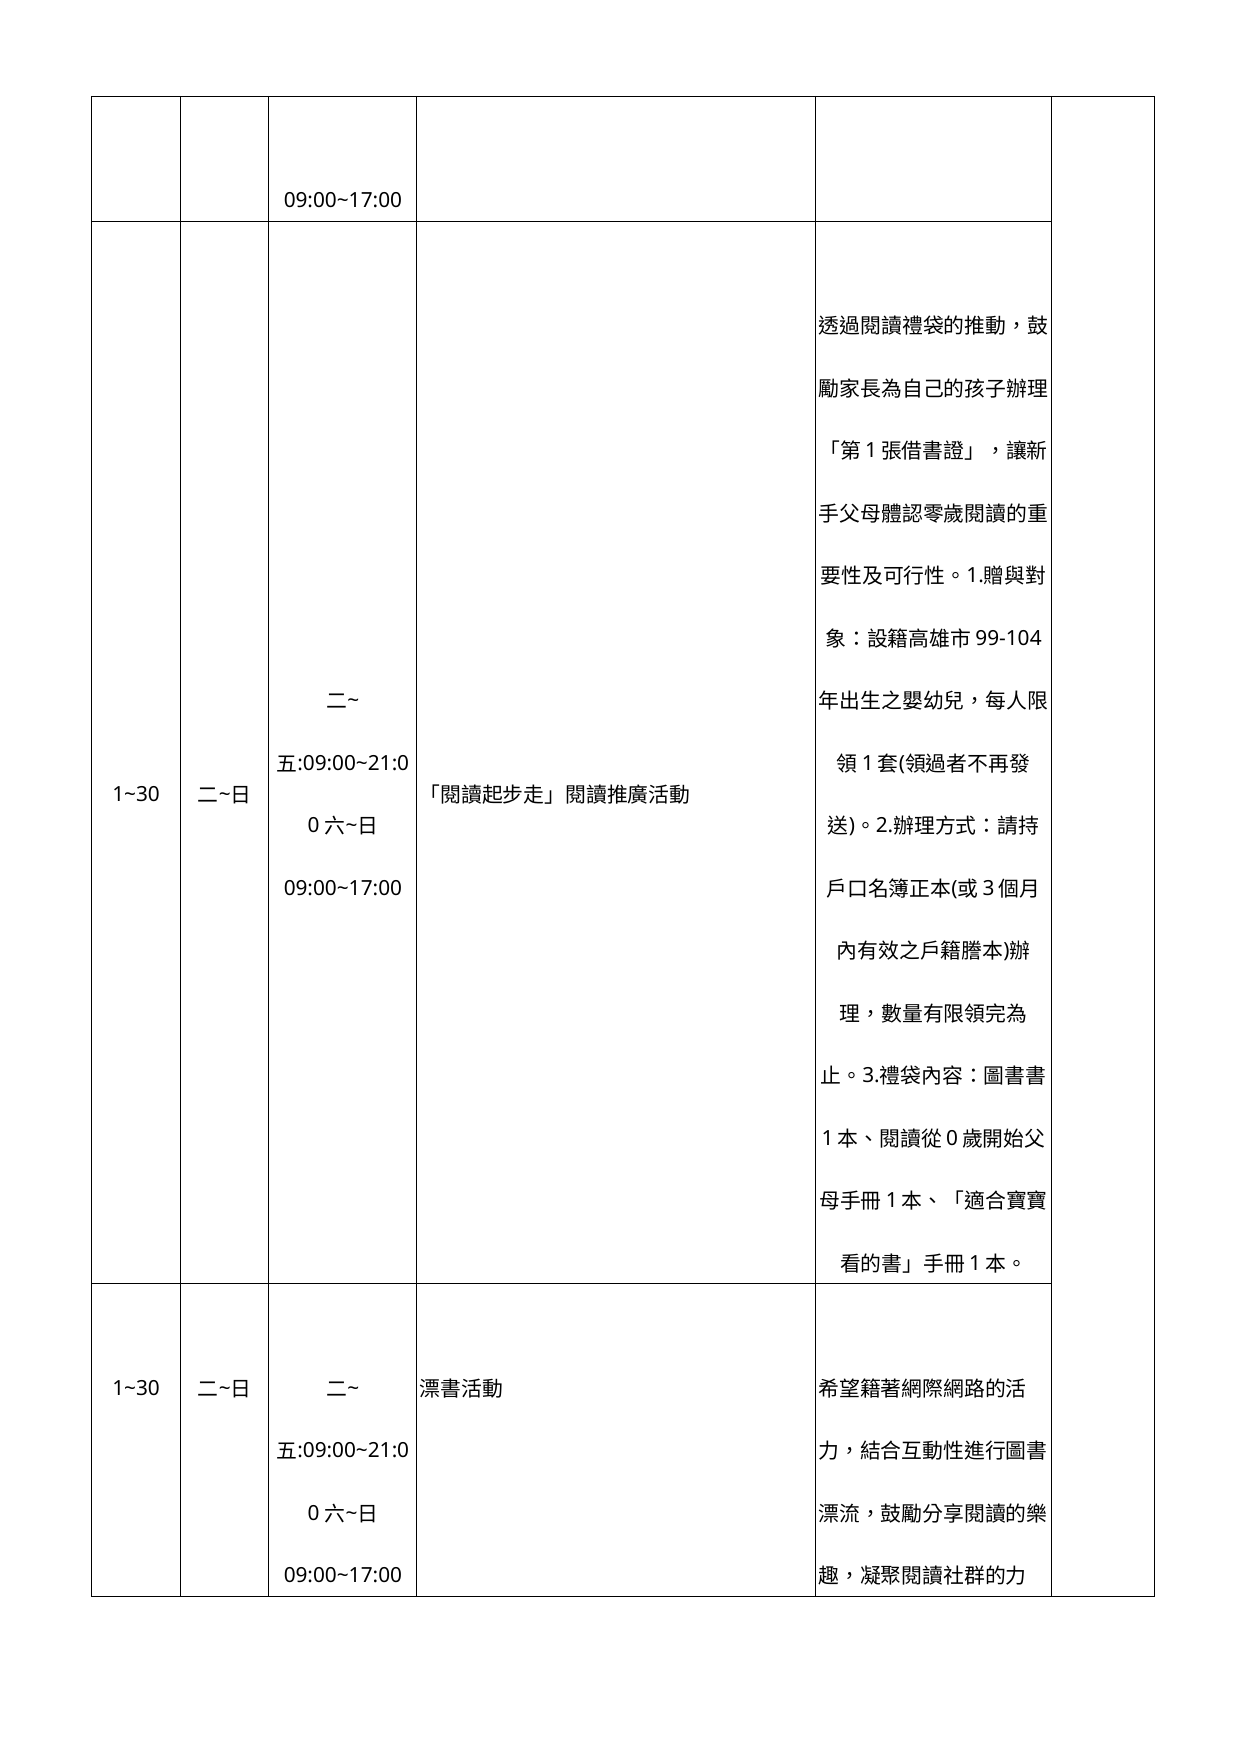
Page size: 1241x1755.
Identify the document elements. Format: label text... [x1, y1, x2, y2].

table_cell 「閱讀起步走」閱讀推廣活動 [417, 222, 815, 1283]
table_cell [181, 97, 268, 221]
table_cell 1~30 [92, 222, 180, 1283]
table_cell 希望籍著網際網路的活力，結合互動性進行圖書漂流，鼓勵分享閱讀的樂趣，凝聚閱讀社群的力 [816, 1284, 1051, 1596]
table_cell [816, 97, 1051, 221]
table_cell 二~五:09:00~21:00 六~日09:00~17:00 [269, 222, 416, 1283]
table_cell 透過閱讀禮袋的推動，鼓勵家長為自己的孩子辦理「第1張借書證」，讓新手父母體認零歲閱讀的重要性及可行性。1.贈與對象：設籍高雄市99-104年出生之嬰幼兒，每人限領1套(領過者不再發送)。2.辦理方式：請持戶口名簿正本(或3個月內有效之戶籍謄本)辦理，數量有限領完為止。3.禮袋內容：圖書書1本、閱讀從0歲開始父母手冊1本、「適合寶寶看的書」手冊1本。 [816, 222, 1051, 1283]
table_cell 二~日 [181, 1284, 268, 1596]
table_cell 1~30 [92, 1284, 180, 1596]
table_cell 二~五:09:00~21:00 六~日09:00~17:00 [269, 1284, 416, 1596]
table_cell [92, 97, 180, 221]
table_cell [1052, 97, 1154, 1596]
table_cell 二~日 [181, 222, 268, 1283]
table_cell 09:00~17:00 [269, 97, 416, 221]
table_cell 漂書活動 [417, 1284, 815, 1596]
table_cell [417, 97, 815, 221]
